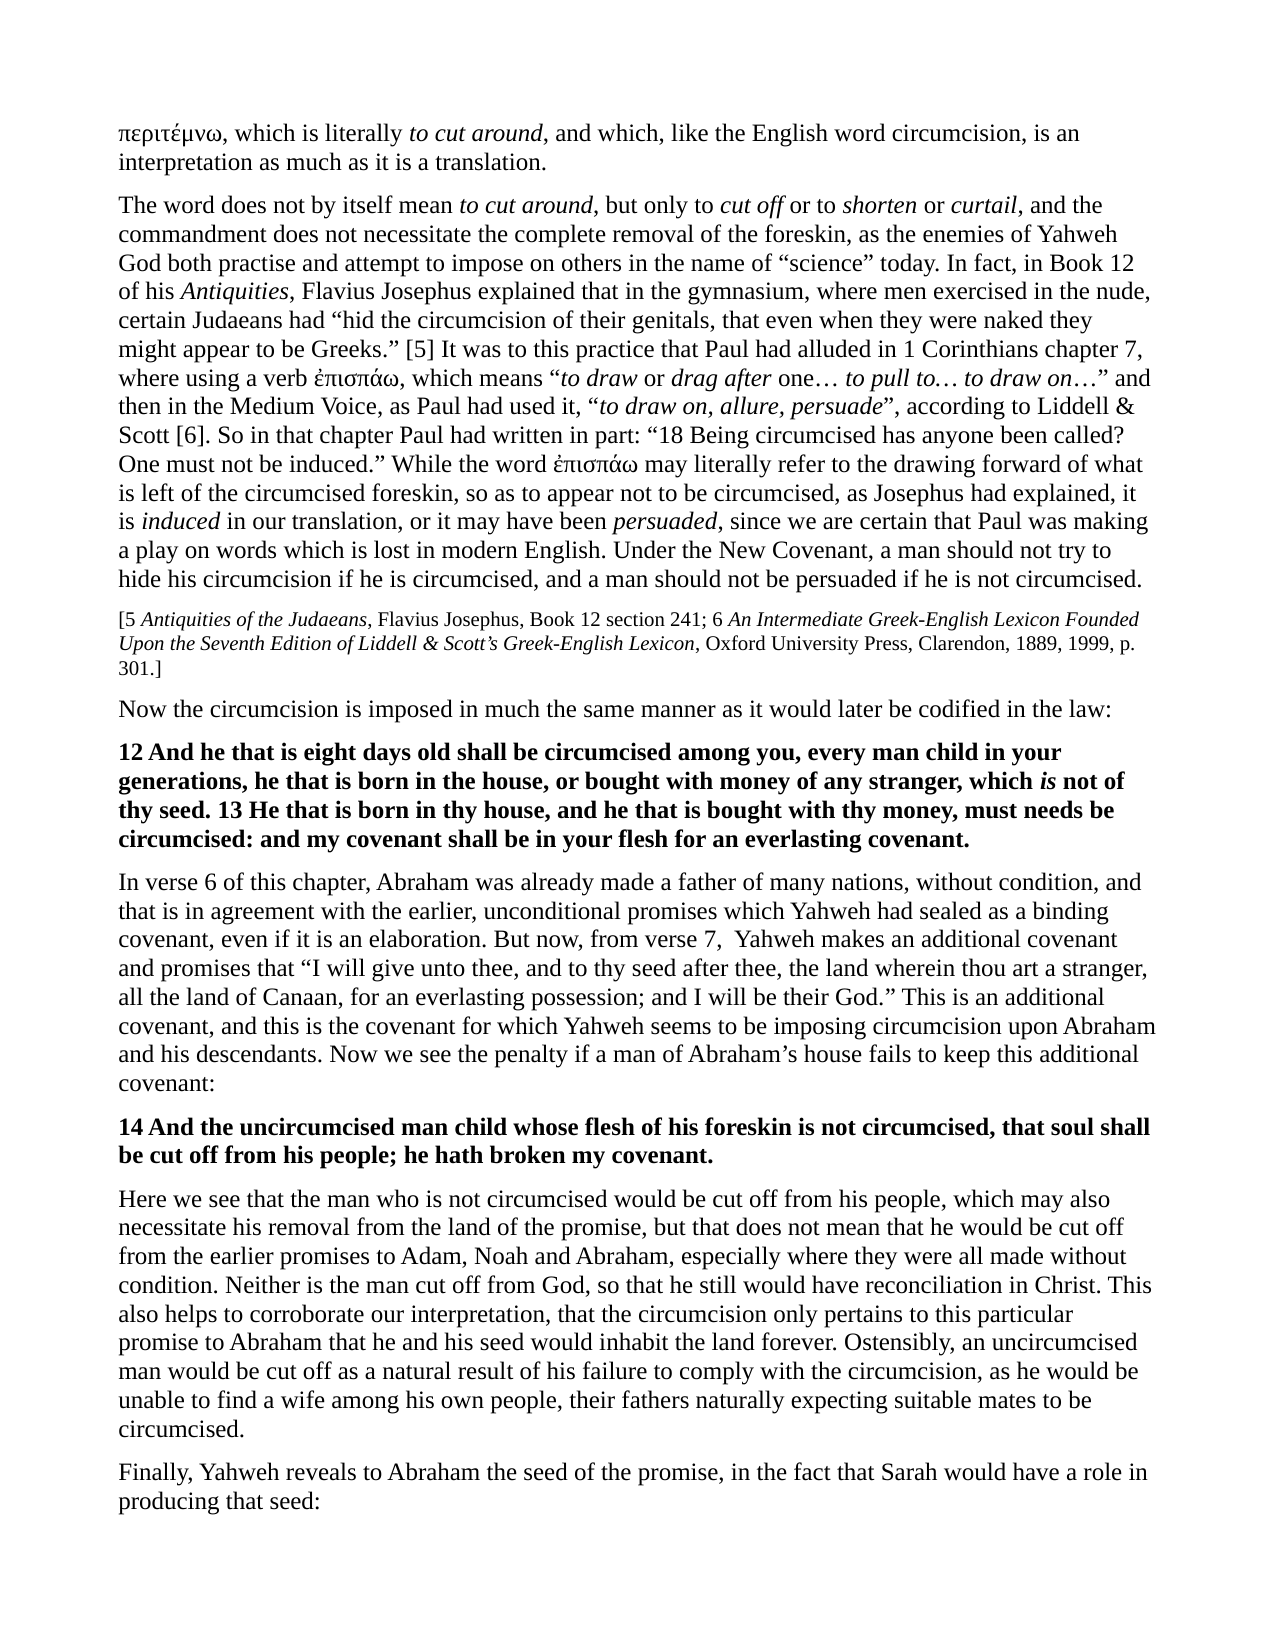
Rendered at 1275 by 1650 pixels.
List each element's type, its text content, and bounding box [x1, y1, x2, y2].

text Now the circumcision is imposed in much the same manner as it would later be codified in the law: [118, 694, 1157, 723]
text Here we see that the man who is not circumcised would be cut off from his people, which may also necessitate his removal from the land of the promise, but that does not mean that he would be cut off from the earlier promises to Adam, Noah and Abraham, especially where they were all made without condition. Neither is the man cut off from God, so that he still would have reconciliation in Christ. This also helps to corroborate our interpretation, that the circumcision only pertains to this particular promise to Abraham that he and his seed would inhabit the land forever. Ostensibly, an uncircumcised man would be cut off as a natural result of his failure to comply with the circumcision, as he would be unable to find a wife among his own people, their fathers naturally expecting suitable mates to be circumcised. [118, 1184, 1157, 1442]
text [5 Antiquities of the Judaeans, Flavius Josephus, Book 12 section 241; 6 An Intermediate Greek-English Lexicon Founded Upon the Seventh Edition of Liddell & Scott’s Greek-English Lexicon, Oxford University Press, Clarendon, 1889, 1999, p. 301.] [118, 607, 1157, 679]
text Finally, Yahweh reveals to Abraham the seed of the promise, in the fact that Sarah would have a role in producing that seed: [118, 1457, 1157, 1514]
text In verse 6 of this chapter, Abraham was already made a father of many nations, without condition, and that is in agreement with the earlier, unconditional promises which Yahweh had sealed as a binding covenant, even if it is an elaboration. But now, from verse 7, Yahweh makes an additional covenant and promises that “I will give unto thee, and to thy seed after thee, the land wherein thou art a stranger, all the land of Canaan, for an everlasting possession; and I will be their God.” This is an additional covenant, and this is the covenant for which Yahweh seems to be imposing circumcision upon Abraham and his descendants. Now we see the penalty if a man of Abraham’s house fails to keep this additional covenant: [118, 867, 1157, 1097]
text The Hebrew word translated as circumcise in these verses is מול, mawl or muwl (# 4135), and Strong’s defines the term, basically and in part, as “to cut short, i.e. curtail”. We would assert that it is an antecedent of our English word maul, which can mean to mutilate. The same Hebrew word, without the definite article, appears as cut in Psalm 58:7 in the phrase “cut in pieces”. In Psalm 90:6 it is cut down in relation to the grass, where it reads “in the evening it is cut down.” Here its meaning is unclear until the command is clarified in verse 11 where it says “ye shall circumcise the flesh of your foreskin”. In the Greek of the Septuagint, the word was usually translated in the context of circumcision as περιτέμνω, which is literally to cut around, and which, like the English word circumcision, is an interpretation as much as it is a translation. [118, 118, 1157, 176]
text 14 And the uncircumcised man child whose flesh of his foreskin is not circumcised, that soul shall be cut off from his people; he hath broken my covenant. [118, 1112, 1157, 1169]
text The word does not by itself mean to cut around, but only to cut off or to shorten or curtail, and the commandment does not necessitate the complete removal of the foreskin, as the enemies of Yahweh God both practise and attempt to impose on others in the name of “science” today. In fact, in Book 12 of his Antiquities, Flavius Josephus explained that in the gymnasium, where men exercised in the nude, certain Judaeans had “hid the circumcision of their genitals, that even when they were naked they might appear to be Greeks.” [5] It was to this practice that Paul had alluded in 1 Corinthians chapter 7, where using a verb ἐπισπάω, which means “to draw or drag after one… to pull to… to draw on…” and then in the Medium Voice, as Paul had used it, “to draw on, allure, persuade”, according to Liddell & Scott [6]. So in that chapter Paul had written in part: “18 Being circumcised has anyone been called? One must not be induced.” While the word ἐπισπάω may literally refer to the drawing forward of what is left of the circumcised foreskin, so as to appear not to be circumcised, as Josephus had explained, it is induced in our translation, or it may have been persuaded, since we are certain that Paul was making a play on words which is lost in modern English. Under the New Covenant, a man should not try to hide his circumcision if he is circumcised, and a man should not be persuaded if he is not circumcised. [118, 190, 1157, 593]
text 12 And he that is eight days old shall be circumcised among you, every man child in your generations, he that is born in the house, or bought with money of any stranger, which is not of thy seed. 13 He that is born in thy house, and he that is bought with thy money, must needs be circumcised: and my covenant shall be in your flesh for an everlasting covenant. [118, 737, 1157, 852]
